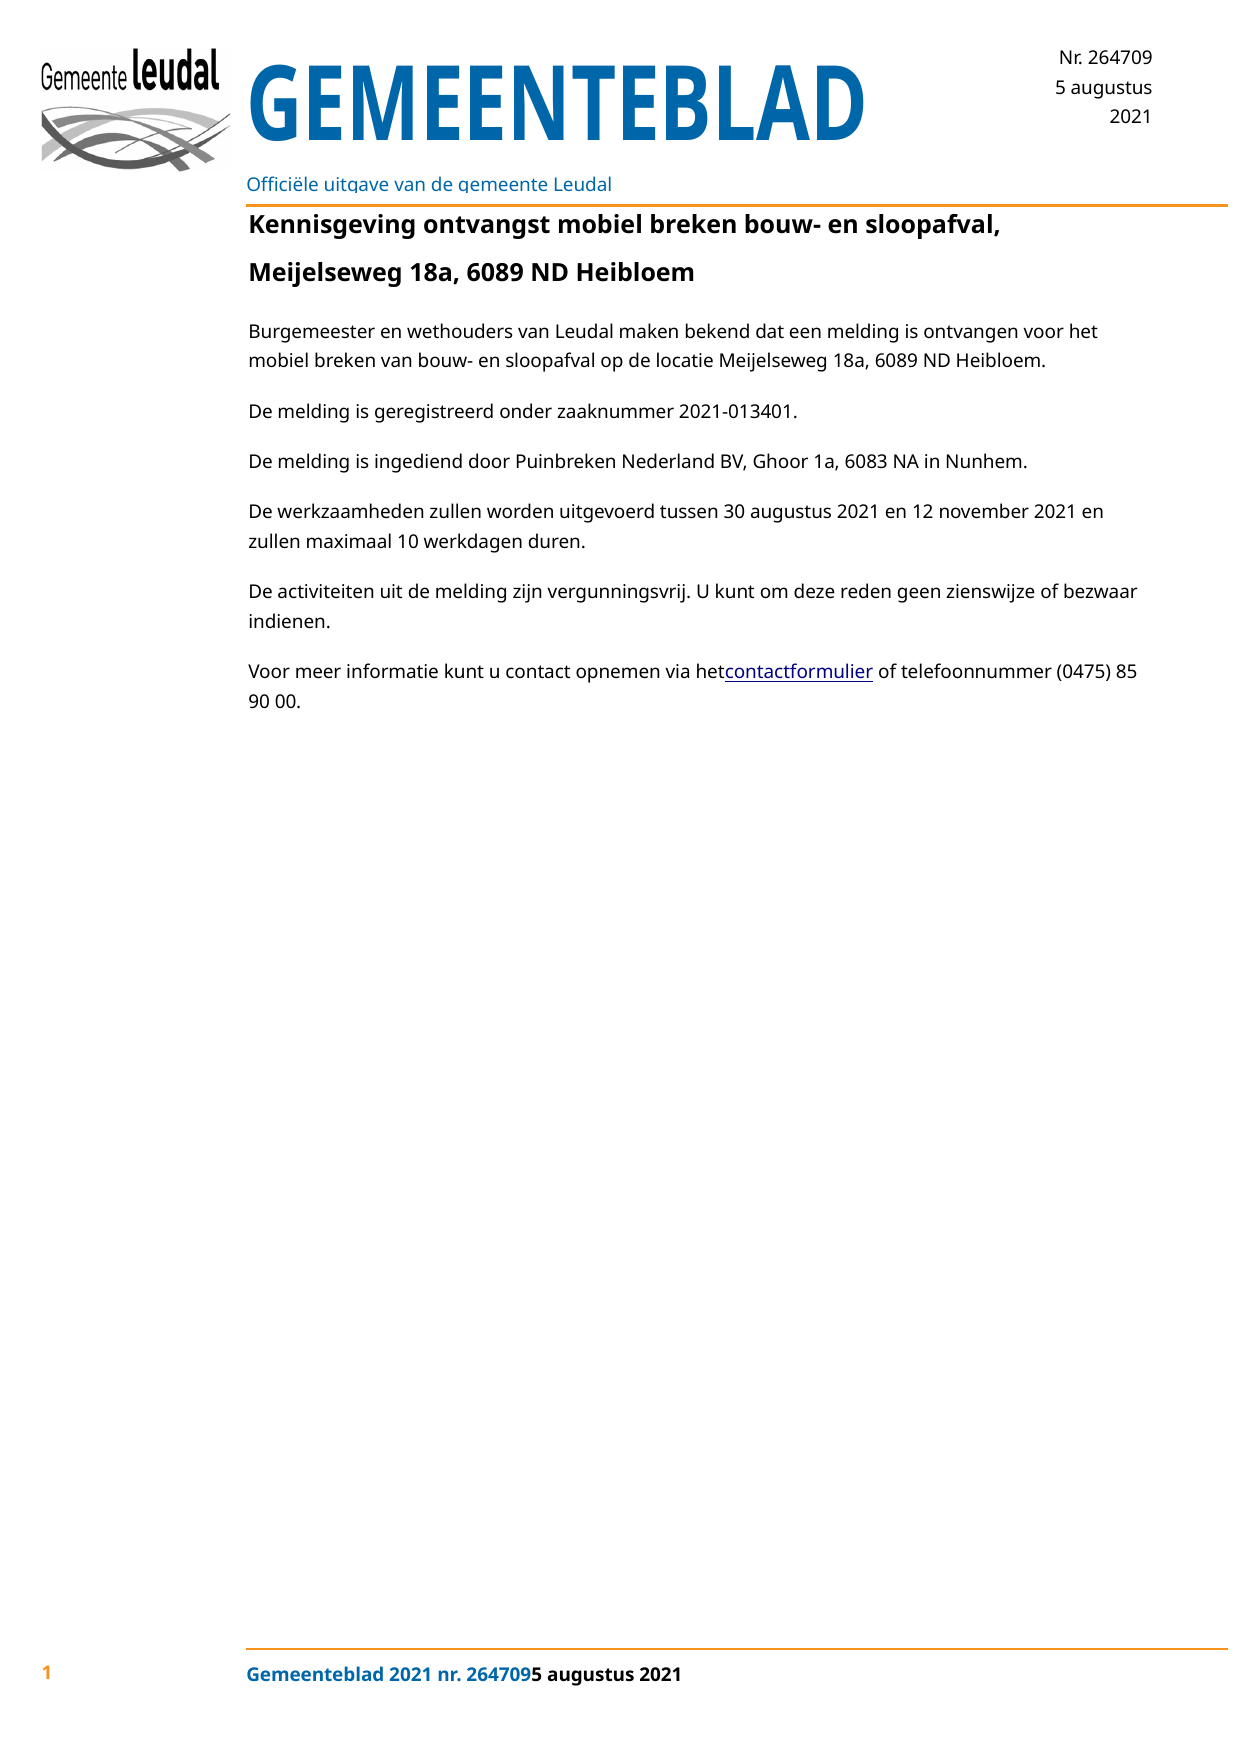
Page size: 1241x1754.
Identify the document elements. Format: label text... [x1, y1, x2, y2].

text De werkzaamheden zullen worden uitgevoerd tussen 30 augustus 2021 en 12 november 2021 en zullen maximaal 10 werkdagen duren. [248, 499, 1152, 554]
text De activiteiten uit de melding zijn vergunningsvrij. U kunt om deze reden geen zienswijze of bezwaar indienen. [248, 579, 1152, 634]
text De melding is geregistreerd onder zaaknummer 2021-013401. [248, 398, 1152, 424]
text Burgemeester en wethouders van Leudal maken bekend dat een melding is ontvangen voor het mobiel breken van bouw- en sloopafval op de locatie Meijelseweg 18a, 6089 ND Heibloem. [248, 318, 1152, 373]
text De melding is ingediend door Puinbreken Nederland BV, Ghoor 1a, 6083 NA in Nunhem. [248, 448, 1152, 474]
text Kennisgeving ontvangst mobiel breken bouw- en sloopafval, Meijelseweg 18a, 6089 ND Heibloem [248, 207, 1152, 288]
picture [41, 47, 231, 172]
text Voor meer informatie kunt u contact opnemen via hetcontactformulier of telefoonnummer (0475) 85 90 00. [248, 659, 1152, 714]
